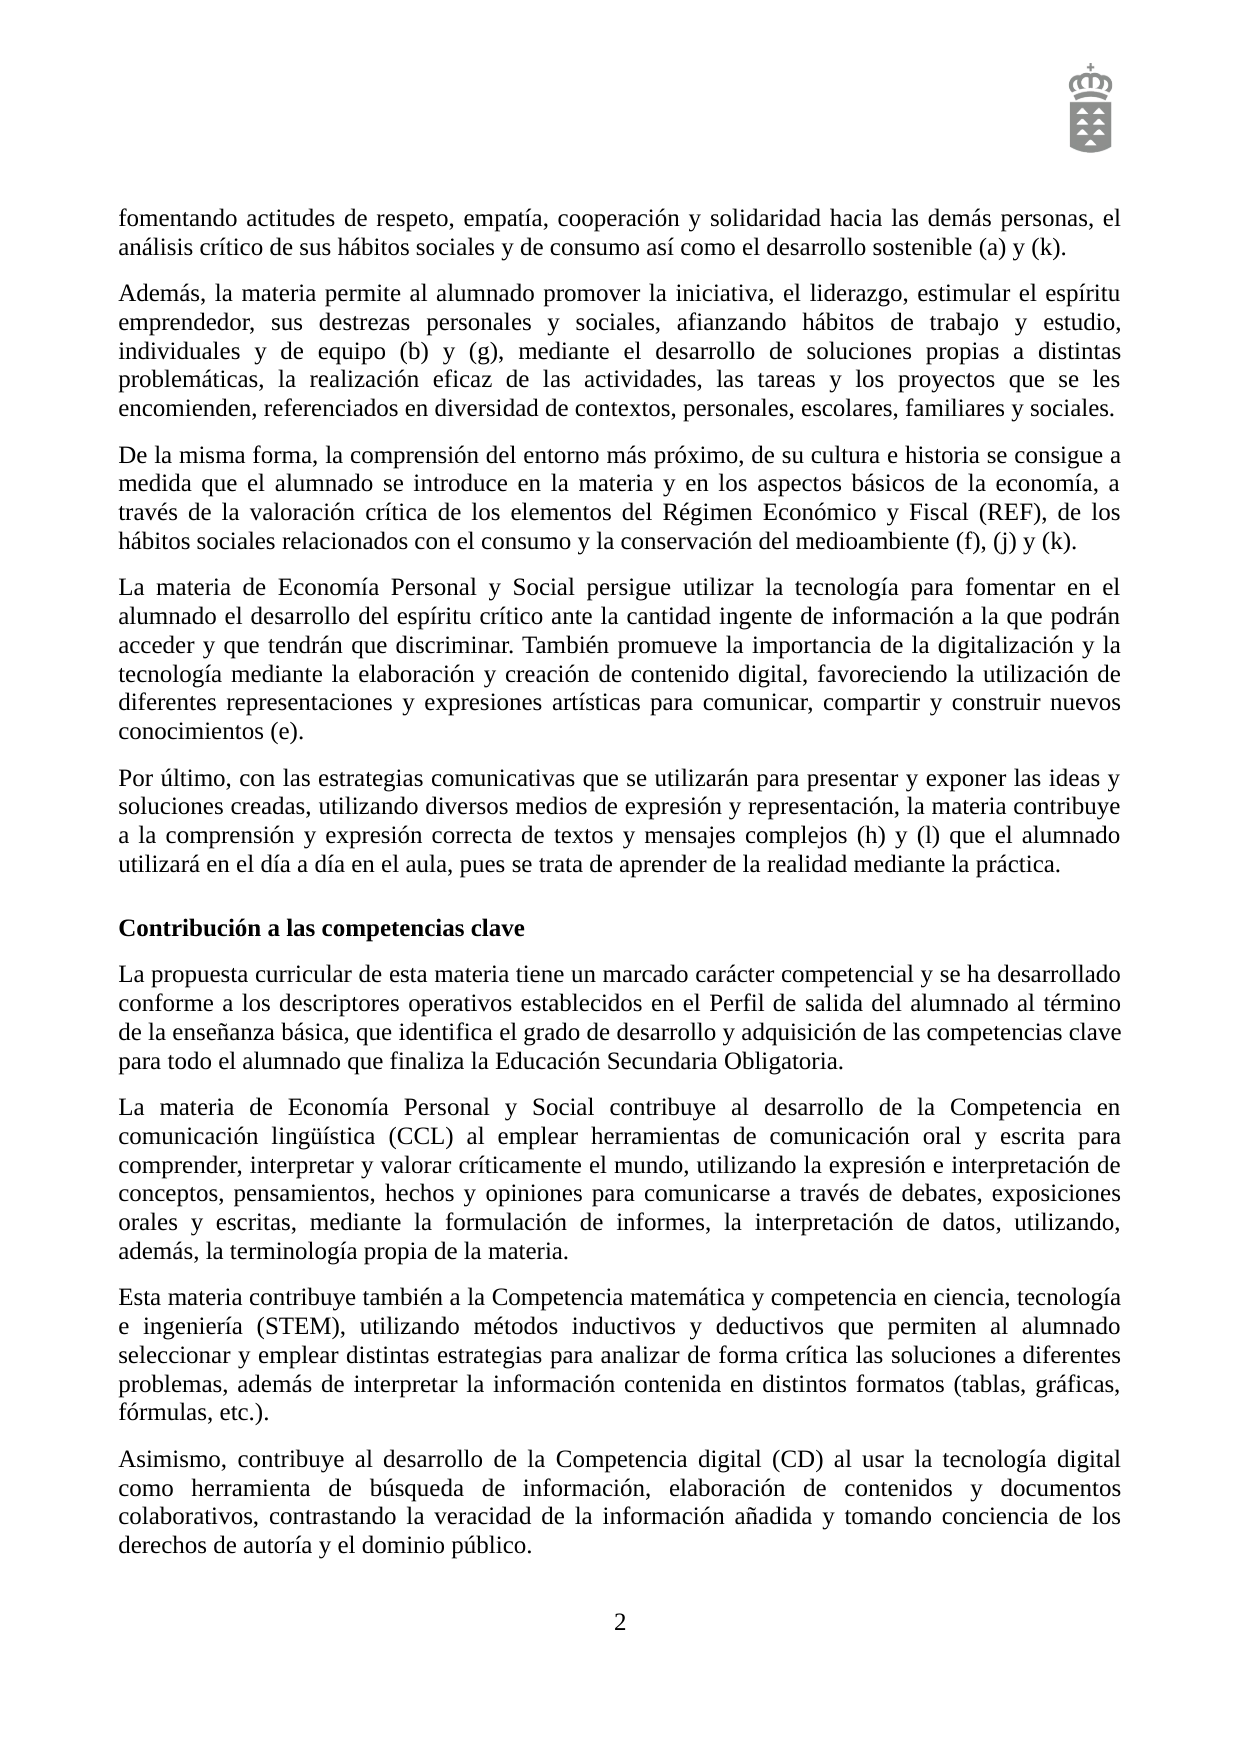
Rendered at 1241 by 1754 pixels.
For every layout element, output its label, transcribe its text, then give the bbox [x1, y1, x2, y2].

text La propuesta curricular de esta materia tiene un marcado carácter competencial y se ha desarrollado conforme a los descriptores operativos establecidos en el Perfil de salida del alumnado al término de la enseñanza básica, que identifica el grado de desarrollo y adquisición de las competencias clave para todo el alumnado que finaliza la Educación Secundaria Obligatoria. [118, 959, 1122, 1074]
text La materia de Economía Personal y Social contribuye al desarrollo de la Competencia en comunicación lingüística (CCL) al emplear herramientas de comunicación oral y escrita para comprender, interpretar y valorar críticamente el mundo, utilizando la expresión e interpretación de conceptos, pensamientos, hechos y opiniones para comunicarse a través de debates, exposiciones orales y escritas, mediante la formulación de informes, la interpretación de datos, utilizando, además, la terminología propia de la materia. [118, 1092, 1122, 1265]
text Asimismo, contribuye al desarrollo de la Competencia digital (CD) al usar la tecnología digital como herramienta de búsqueda de información, elaboración de contenidos y documentos colaborativos, contrastando la veracidad de la información añadida y tomando conciencia de los derechos de autoría y el dominio público. [118, 1444, 1122, 1559]
subtitle Contribución a las competencias clave [118, 913, 1122, 942]
text Además, la materia permite al alumnado promover la iniciativa, el liderazgo, estimular el espíritu emprendedor, sus destrezas personales y sociales, afianzando hábitos de trabajo y estudio, individuales y de equipo (b) y (g), mediante el desarrollo de soluciones propias a distintas problemáticas, la realización eficaz de las actividades, las tareas y los proyectos que se les encomienden, referenciados en diversidad de contextos, personales, escolares, familiares y sociales. [118, 278, 1122, 422]
text fomentando actitudes de respeto, empatía, cooperación y solidaridad hacia las demás personas, el análisis crítico de sus hábitos sociales y de consumo así como el desarrollo sostenible (a) y (k). [118, 203, 1122, 261]
text La materia de Economía Personal y Social persigue utilizar la tecnología para fomentar en el alumnado el desarrollo del espíritu crítico ante la cantidad ingente de información a la que podrán acceder y que tendrán que discriminar. También promueve la importancia de la digitalización y la tecnología mediante la elaboración y creación de contenido digital, favoreciendo la utilización de diferentes representaciones y expresiones artísticas para comunicar, compartir y construir nuevos conocimientos (e). [118, 572, 1122, 745]
text Esta materia contribuye también a la Competencia matemática y competencia en ciencia, tecnología e ingeniería (STEM), utilizando métodos inductivos y deductivos que permiten al alumnado seleccionar y emplear distintas estrategias para analizar de forma crítica las soluciones a diferentes problemas, además de interpretar la información contenida en distintos formatos (tablas, gráficas, fórmulas, etc.). [118, 1282, 1122, 1426]
text Por último, con las estrategias comunicativas que se utilizarán para presentar y exponer las ideas y soluciones creadas, utilizando diversos medios de expresión y representación, la materia contribuye a la comprensión y expresión correcta de textos y mensajes complejos (h) y (l) que el alumnado utilizará en el día a día en el aula, pues se trata de aprender de la realidad mediante la práctica. [118, 763, 1122, 878]
text De la misma forma, la comprensión del entorno más próximo, de su cultura e historia se consigue a medida que el alumnado se introduce en la materia y en los aspectos básicos de la economía, a través de la valoración crítica de los elementos del Régimen Económico y Fiscal (REF), de los hábitos sociales relacionados con el consumo y la conservación del medioambiente (f), (j) y (k). [118, 440, 1122, 555]
picture [1068, 63, 1113, 153]
